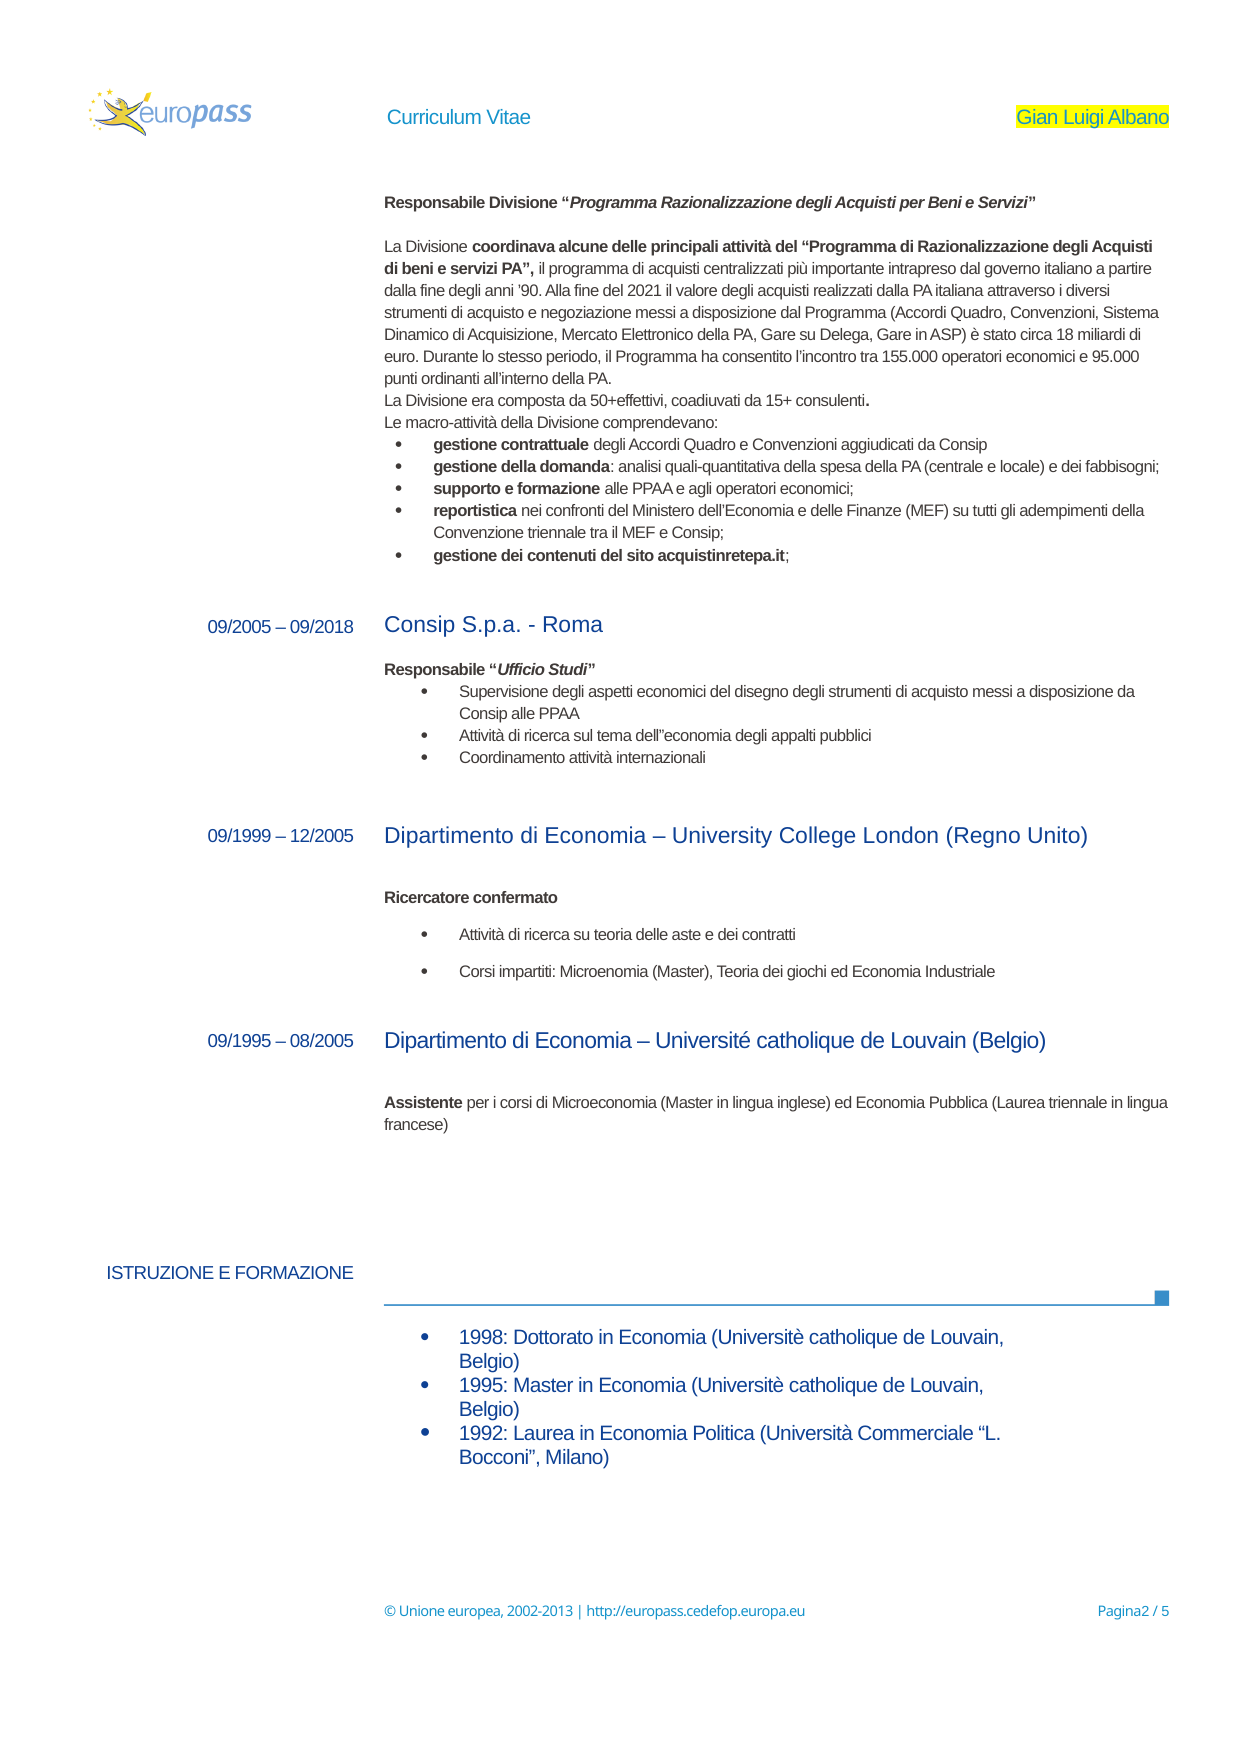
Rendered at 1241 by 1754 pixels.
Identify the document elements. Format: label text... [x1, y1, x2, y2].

table_cell 09/2005 – 09/2018 [89, 611, 384, 638]
table_cell [89, 849, 384, 1027]
table_cell Dipartimento di Economia – Université catholique de Louvain (Belgio) [384, 1027, 1169, 1053]
table_cell [89, 638, 384, 822]
table_header [384, 1219, 1169, 1304]
table_cell [89, 1146, 384, 1183]
table_cell Responsabile “Ufficio Studi” Supervisione degli aspetti economici del disegno degli strumenti di acquisto messi a disposizione da Consip alle PPAA Attività di ricerca sul tema dell”economia degli appalti pubblici Coordinamento attività internazionali [384, 638, 1169, 822]
table_cell 09/1995 – 08/2005 [89, 1027, 384, 1053]
table_header ISTRUZIONE E FORMAZIONE [89, 1219, 384, 1305]
table_cell Dipartimento di Economia – University College London (Regno Unito) [384, 822, 1169, 848]
table_cell 09/1999 – 12/2005 [89, 822, 384, 848]
table_cell Assistente per i corsi di Microeconomia (Master in lingua inglese) ed Economia Pubblica (Laurea triennale in lingua francese) [384, 1053, 1169, 1146]
table_cell [384, 1495, 1169, 1593]
table_cell [1034, 1469, 1169, 1495]
table_cell [384, 1469, 1033, 1495]
table_cell [89, 1183, 384, 1219]
table_cell [384, 1183, 1169, 1219]
table_cell [384, 1146, 1169, 1183]
table_cell [89, 171, 384, 611]
table_header [1034, 1325, 1169, 1469]
table_cell [89, 1053, 384, 1146]
table_cell [89, 1495, 384, 1593]
table_header [89, 1325, 384, 1469]
table_cell Ricercatore confermato Attività di ricerca su teoria delle aste e dei contratti Corsi impartiti: Microenomia (Master), Teoria dei giochi ed Economia Industriale [384, 849, 1169, 1027]
table_cell [89, 1469, 384, 1495]
table_cell Responsabile Divisione “Programma Razionalizzazione degli Acquisti per Beni e Servizi” La Divisione coordinava alcune delle principali attività del “Programma di Razionalizzazione degli Acquisti di beni e servizi PA”, il programma di acquisti centralizzati più importante intrapreso dal governo italiano a partire dalla fine degli anni ’90. Alla fine del 2021 il valore degli acquisti realizzati dalla PA italiana attraverso i diversi strumenti di acquisto e negoziazione messi a disposizione dal Programma (Accordi Quadro, Convenzioni, Sistema Dinamico di Acquisizione, Mercato Elettronico della PA, Gare su Delega, Gare in ASP) è stato circa 18 miliardi di euro. Durante lo stesso periodo, il Programma ha consentito l’incontro tra 155.000 operatori economici e 95.000 punti ordinanti all’interno della PA. La Divisione era composta da 50+effettivi, coadiuvati da 15+ consulenti. Le macro-attività della Divisione comprendevano: gestione contrattuale degli Accordi Quadro e Convenzioni aggiudicati da Consip gestione della domanda: analisi quali-quantitativa della spesa della PA (centrale e locale) e dei fabbisogni; supporto e formazione alle PPAA e agli operatori economici; reportistica nei confronti del Ministero dell’Economia e delle Finanze (MEF) su tutti gli adempimenti della Convenzione triennale tra il MEF e Consip; gestione dei contenuti del sito acquistinretepa.it; [384, 171, 1169, 611]
table_header 1998: Dottorato in Economia (Universitè catholique de Louvain, Belgio) 1995: Master in Economia (Universitè catholique de Louvain, Belgio) 1992: Laurea in Economia Politica (Università Commerciale “L. Bocconi”, Milano) [384, 1325, 1033, 1469]
table_cell Consip S.p.a. - Roma [384, 611, 1169, 638]
